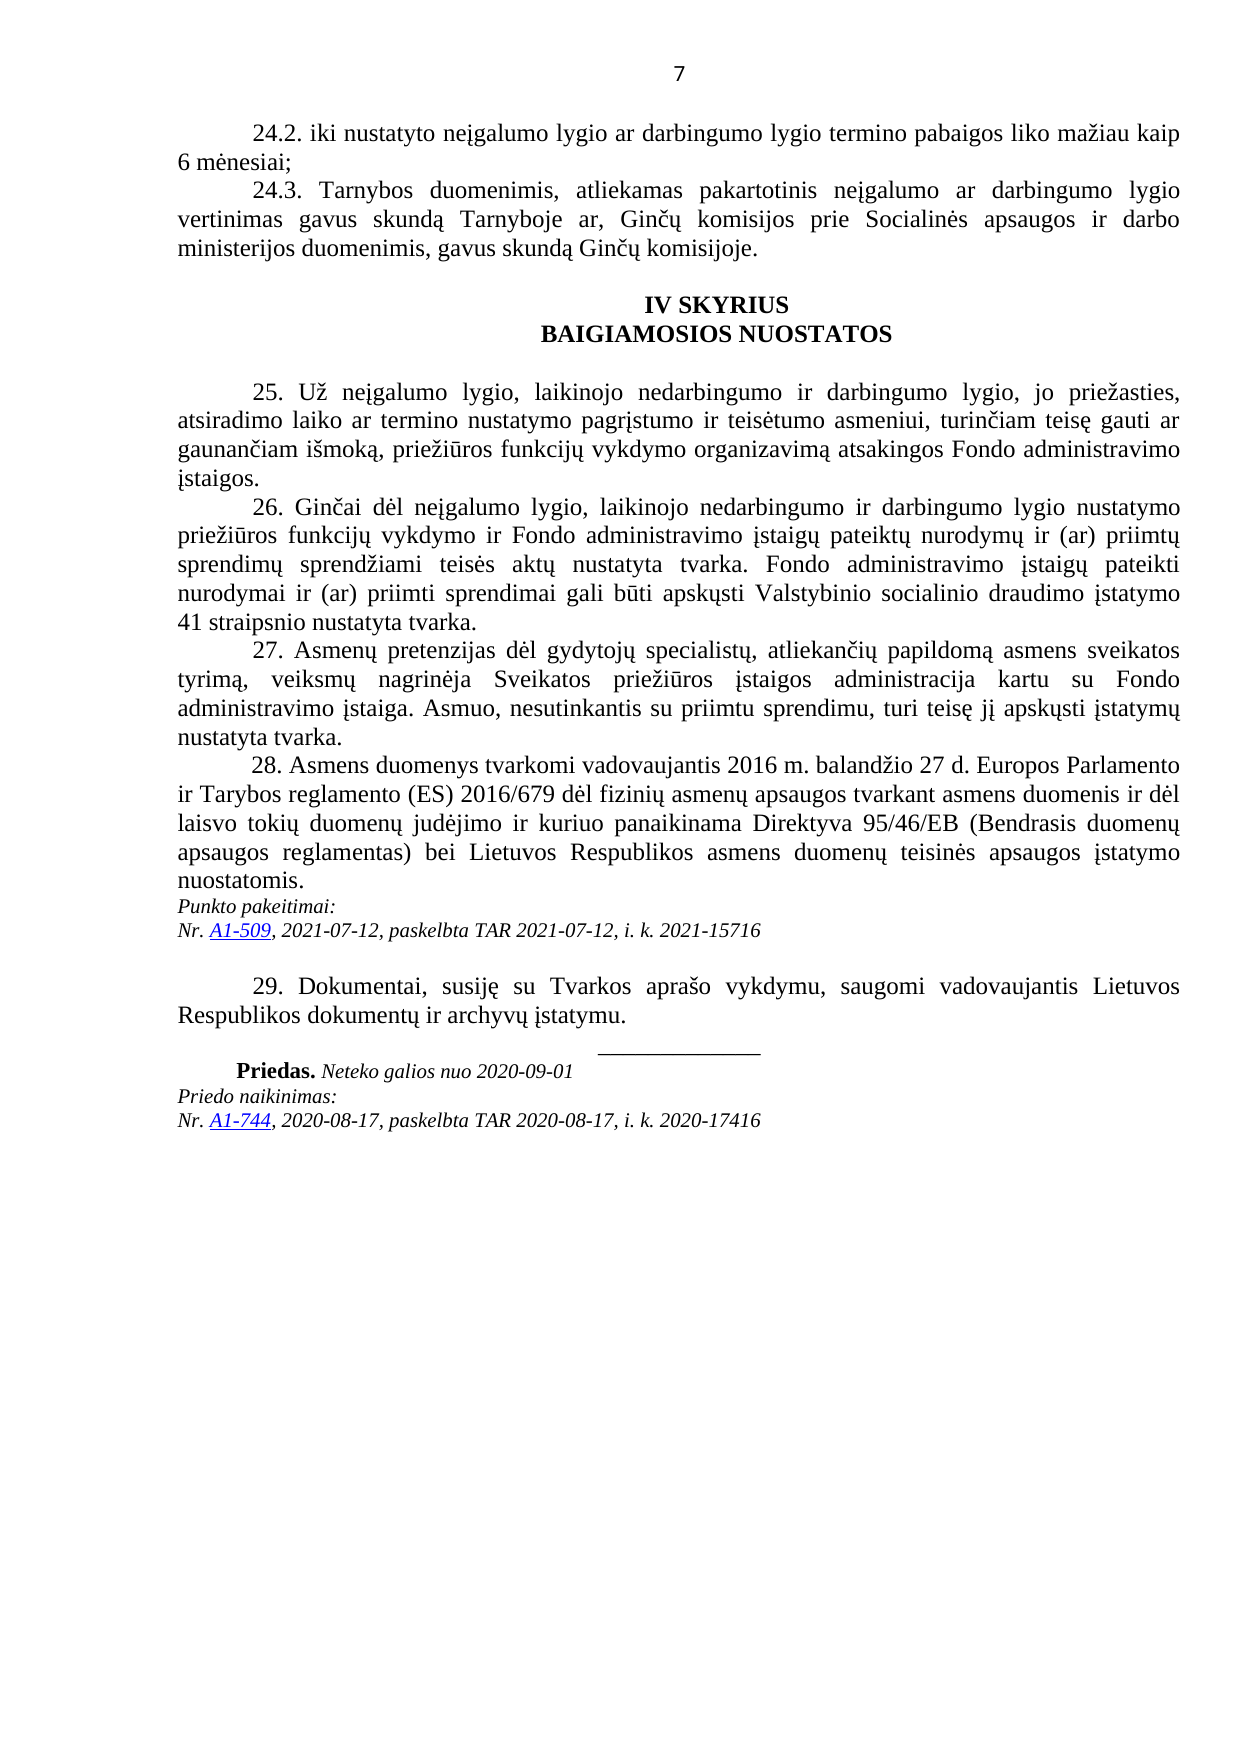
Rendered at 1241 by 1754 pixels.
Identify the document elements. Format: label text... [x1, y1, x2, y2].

text 29. Dokumentai, susiję su Tvarkos aprašo vykdymu, saugomi vadovaujantis Lietuvos Respublikos dokumentų ir archyvų įstatymu. [177, 971, 1181, 1029]
text 24.2. iki nustatyto neįgalumo lygio ar darbingumo lygio termino pabaigos liko mažiau kaip 6 mėnesiai; [177, 118, 1181, 176]
text 24.3. Tarnybos duomenimis, atliekamas pakartotinis neįgalumo ar darbingumo lygio vertinimas gavus skundą Tarnyboje ar, Ginčų komisijos prie Socialinės apsaugos ir darbo ministerijos duomenimis, gavus skundą Ginčų komisijoje. [177, 176, 1181, 262]
text Punkto pakeitimai: [177, 894, 1181, 918]
text Priedo naikinimas: [177, 1084, 1181, 1108]
text IV SKYRIUS [177, 291, 1181, 319]
text 26. Ginčai dėl neįgalumo lygio, laikinojo nedarbingumo ir darbingumo lygio nustatymo priežiūros funkcijų vykdymo ir Fondo administravimo įstaigų pateiktų nurodymų ir (ar) priimtų sprendimų sprendžiami teisės aktų nustatyta tvarka. Fondo administravimo įstaigų pateikti nurodymai ir (ar) priimti sprendimai gali būti apskųsti Valstybinio socialinio draudimo įstatymo 41 straipsnio nustatyta tvarka. [177, 492, 1181, 636]
text _____________ [177, 1029, 1181, 1057]
text Priedas. Neteko galios nuo 2020-09-01 [177, 1057, 1181, 1084]
text Nr. A1-509, 2021-07-12, paskelbta TAR 2021-07-12, i. k. 2021-15716 [177, 918, 1181, 942]
text BAIGIAMOSIOS NUOSTATOS [177, 319, 1181, 348]
text 27. Asmenų pretenzijas dėl gydytojų specialistų, atliekančių papildomą asmens sveikatos tyrimą, veiksmų nagrinėja Sveikatos priežiūros įstaigos administracija kartu su Fondo administravimo įstaiga. Asmuo, nesutinkantis su priimtu sprendimu, turi teisę jį apskųsti įstatymų nustatyta tvarka. [177, 636, 1181, 751]
text Nr. A1-744, 2020-08-17, paskelbta TAR 2020-08-17, i. k. 2020-17416 [177, 1108, 1181, 1132]
text 28. Asmens duomenys tvarkomi vadovaujantis 2016 m. balandžio 27 d. Europos Parlamento ir Tarybos reglamento (ES) 2016/679 dėl fizinių asmenų apsaugos tvarkant asmens duomenis ir dėl laisvo tokių duomenų judėjimo ir kuriuo panaikinama Direktyva 95/46/EB (Bendrasis duomenų apsaugos reglamentas) bei Lietuvos Respublikos asmens duomenų teisinės apsaugos įstatymo nuostatomis. [177, 751, 1181, 894]
text 25. Už neįgalumo lygio, laikinojo nedarbingumo ir darbingumo lygio, jo priežasties, atsiradimo laiko ar termino nustatymo pagrįstumo ir teisėtumo asmeniui, turinčiam teisę gauti ar gaunančiam išmoką, priežiūros funkcijų vykdymo organizavimą atsakingos Fondo administravimo įstaigos. [177, 377, 1181, 492]
